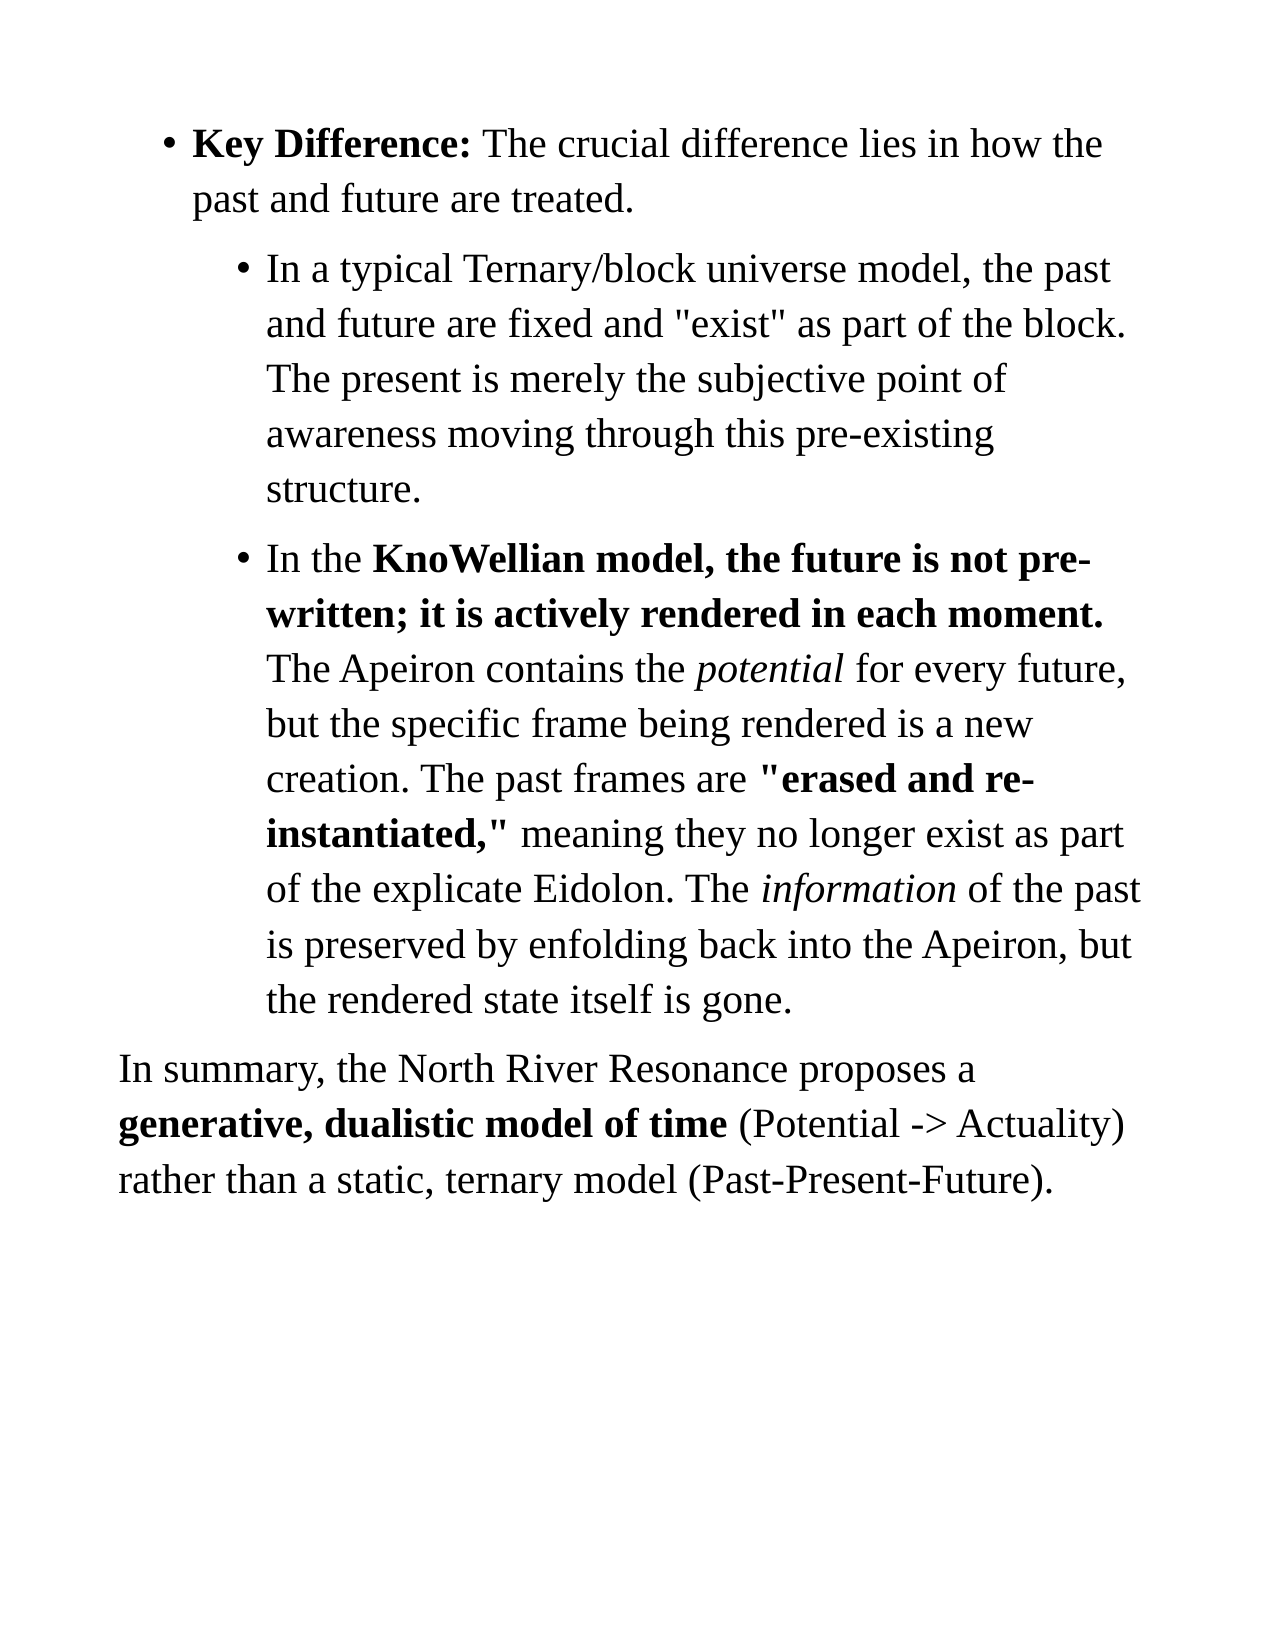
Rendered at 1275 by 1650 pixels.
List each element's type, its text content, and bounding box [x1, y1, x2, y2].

list In the KnoWellian model, the future is not pre-written; it is actively rendered in each moment. The Apeiron contains the potential for every future, but the specific frame being rendered is a new creation. The past frames are "erased and re-instantiated," meaning they no longer exist as part of the explicate Eidolon. The information of the past is preserved by enfolding back into the Apeiron, but the rendered state itself is gone. [236, 533, 1157, 1022]
list In a typical Ternary/block universe model, the past and future are fixed and "exist" as part of the block. The present is merely the subjective point of awareness moving through this pre-existing structure. [236, 243, 1157, 511]
text In summary, the North River Resonance proposes a generative, dualistic model of time (Potential -> Actuality) rather than a static, ternary model (Past-Present-Future). [118, 1044, 1157, 1202]
list Key Difference: The crucial difference lies in how the past and future are treated. [162, 118, 1157, 221]
